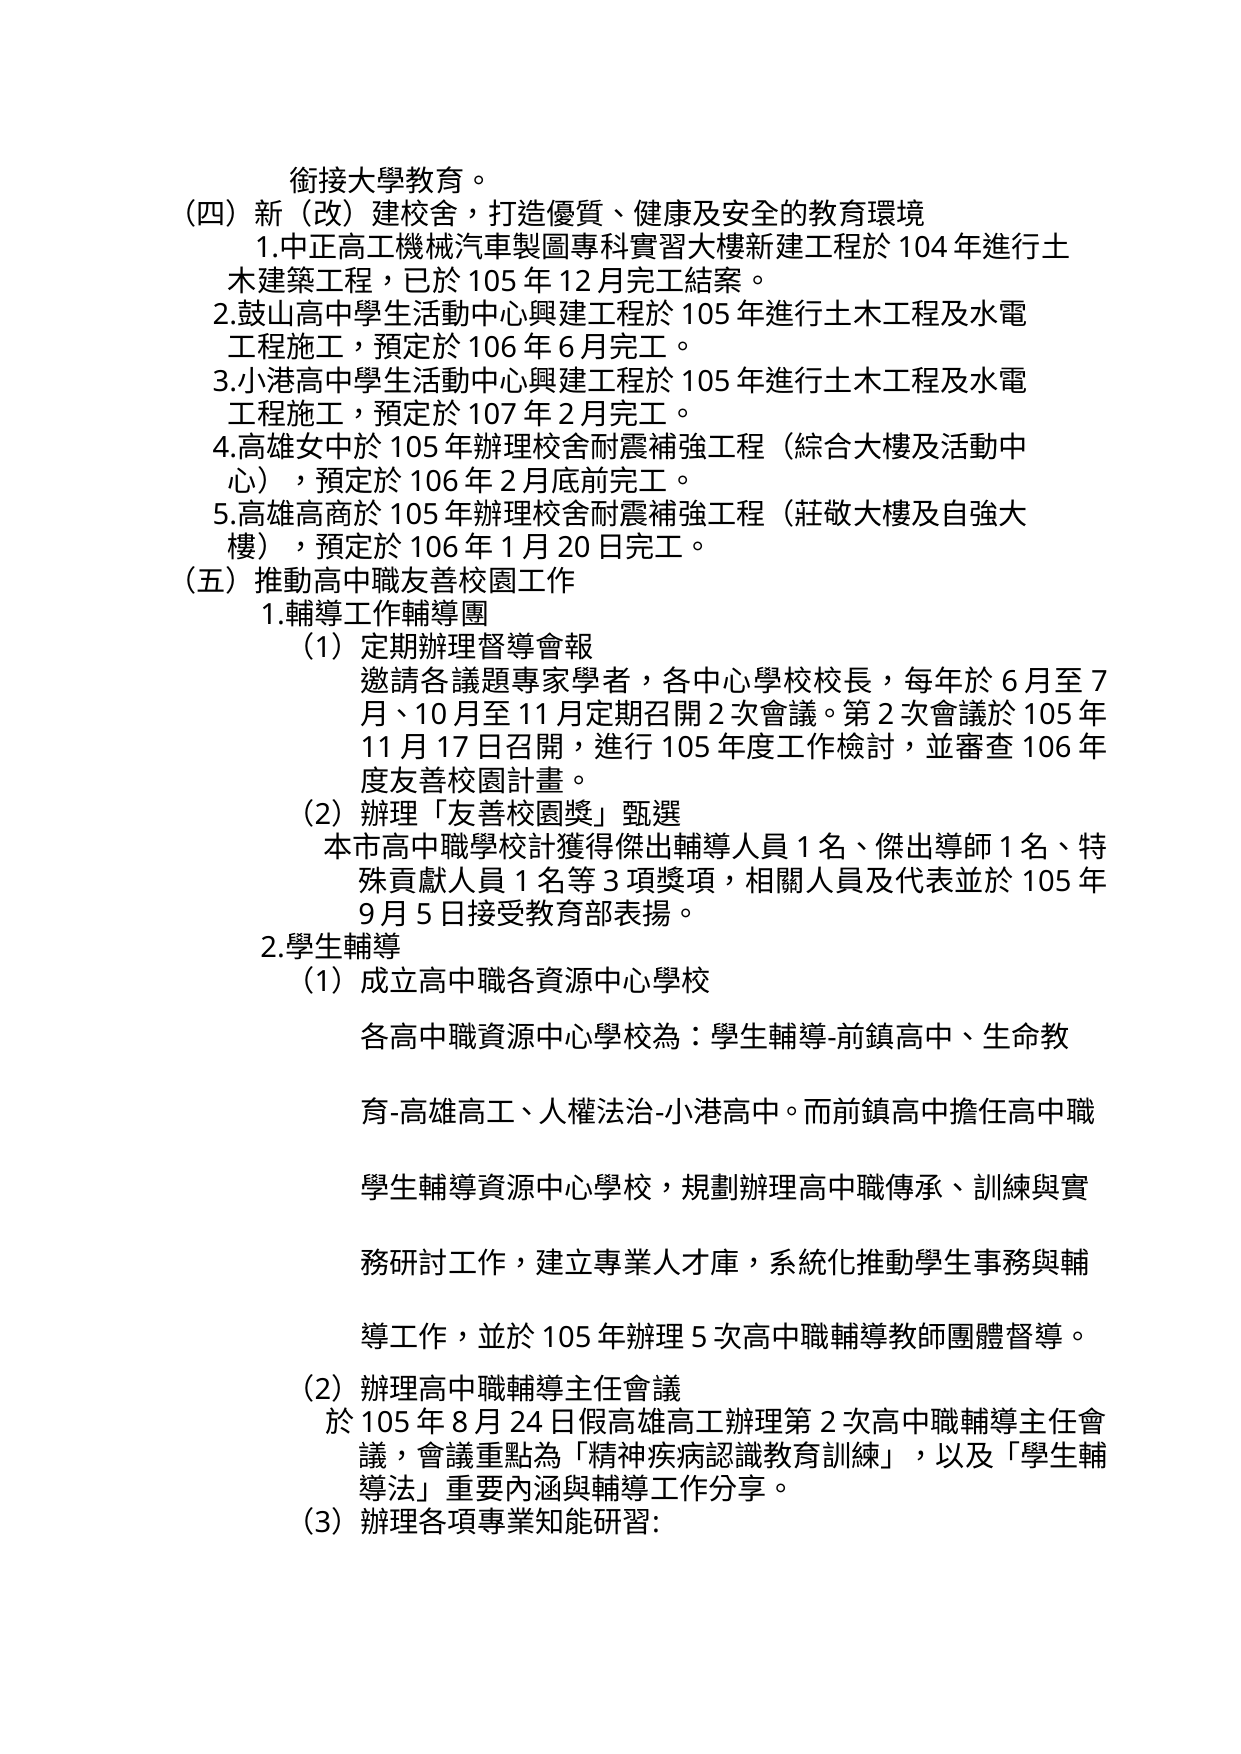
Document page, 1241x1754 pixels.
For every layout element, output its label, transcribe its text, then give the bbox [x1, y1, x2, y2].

text 心），預定於106年2月底前完工。 [148, 464, 1107, 498]
text 2.鼓山高中學生活動中心興建工程於105年進行土木工程及水電 [148, 298, 1107, 331]
text 工程施工，預定於107年2月完工。 [148, 398, 1107, 431]
text （1）成立高中職各資源中心學校 [285, 964, 1107, 998]
text 中正高工進修學校微電腦修護科，為鼓勵學生兼顧就學與就業，業於105年7月22日完成合作簽約儀式，透過產官學合作締盟，年滿16歲後可選擇進入華東科技公司就業，落實學用一致並累積2至3年職場年資；畢業後透過甄 審入學考試，進入義守大學資訊工程學系進修學士班-半導體封裝及測試工程師專班，以銜接大學教育。 [289, 164, 1107, 198]
text 3.小港高中學生活動中心興建工程於105年進行土木工程及水電 [148, 364, 1107, 398]
text 樓），預定於106年1月20日完工。 [148, 531, 1107, 564]
text 5.高雄高商於105年辦理校舍耐震補強工程（莊敬大樓及自強大 [148, 498, 1107, 531]
text 各高中職資源中心學校為：學生輔導-前鎮高中、生命教育-高雄高工、人權法治-小港高中。而前鎮高中擔任高中職學生輔導資源中心學校，規劃辦理高中職傳承、訓練與實務研討工作，建立專業人才庫，系統化推動學生事務與輔導工作，並於105年辦理5次高中職輔導教師團體督導。 [360, 998, 1095, 1373]
text 1.中正高工機械汽車製圖專科實習大樓新建工程於104年進行土 [148, 231, 1107, 264]
text （2）辦理高中職輔導主任會議 [285, 1373, 1107, 1406]
text 於105年8月24日假高雄高工辦理第2次高中職輔導主任會議，會議重點為「精神疾病認識教育訓練」，以及「學生輔導法」重要內涵與輔導工作分享。 [285, 1406, 1107, 1506]
text 4.高雄女中於105年辦理校舍耐震補強工程（綜合大樓及活動中 [148, 431, 1107, 464]
text 1.輔導工作輔導團 [260, 598, 1107, 631]
text 邀請各議題專家學者，各中心學校校長，每年於6月至7月、10月至11月定期召開2次會議。第2次會議於105年11月17日召開，進行105年度工作檢討，並審查106年度友善校園計畫。 [360, 664, 1107, 798]
text （五）推動高中職友善校園工作 [148, 564, 1107, 598]
text 2.學生輔導 [260, 931, 1107, 964]
text 本市高中職學校計獲得傑出輔導人員1名、傑出導師1名、特殊貢獻人員1名等3項獎項，相關人員及代表並於105年9月5日接受教育部表揚。 [285, 831, 1107, 931]
text 工程施工，預定於106年6月完工。 [148, 331, 1107, 364]
text 木建築工程，已於105年12月完工結案。 [148, 264, 1107, 298]
text （1）定期辦理督導會報 [285, 631, 1107, 664]
text （2）辦理「友善校園獎」甄選 [285, 798, 1107, 831]
text （四）新（改）建校舍，打造優質、健康及安全的教育環境 [148, 198, 1107, 231]
text （3）辦理各項專業知能研習: [285, 1506, 1107, 1539]
